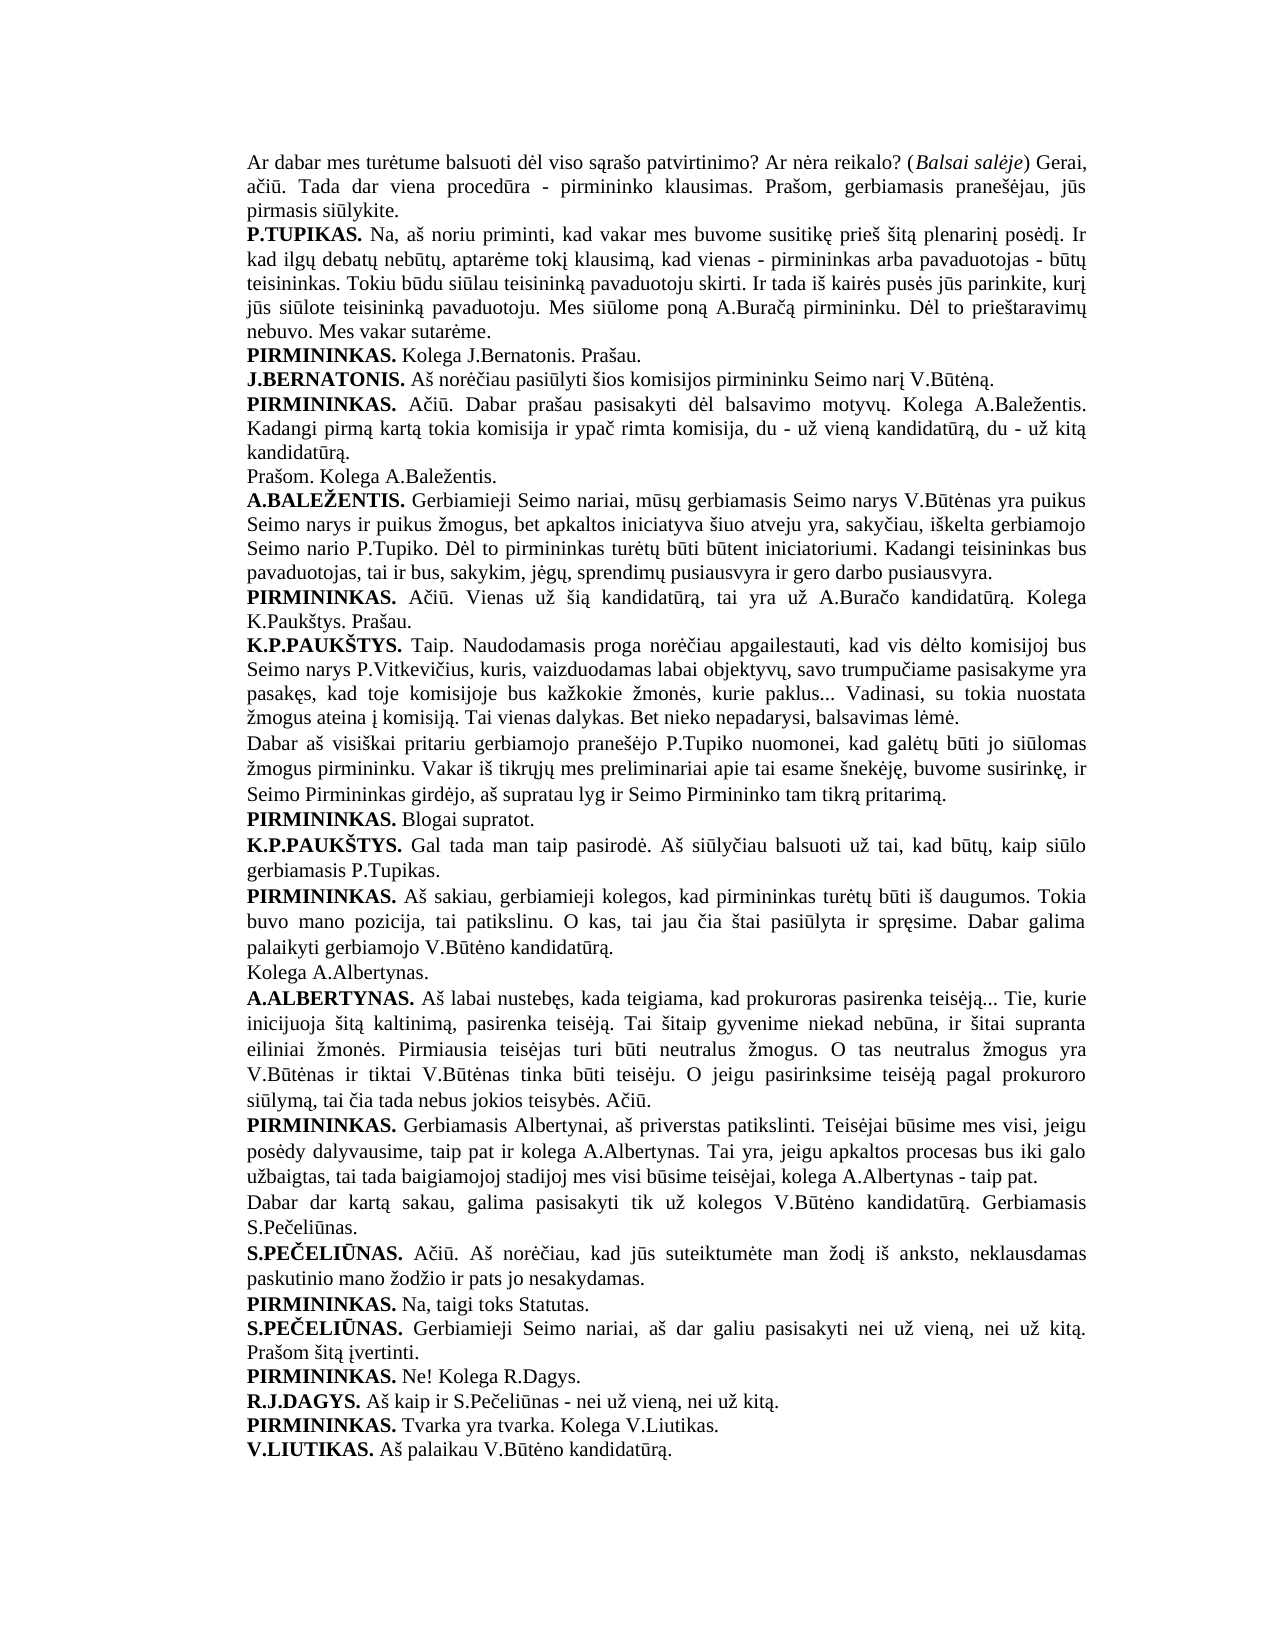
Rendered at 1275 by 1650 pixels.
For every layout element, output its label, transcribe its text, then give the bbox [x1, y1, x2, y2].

text A.BALEŽENTIS. Gerbiamieji Seimo nariai, mūsų gerbiamasis Seimo narys V.Būtėnas yra puikus Seimo narys ir puikus žmogus, bet apkaltos iniciatyva šiuo atveju yra, sakyčiau, iškelta gerbiamojo Seimo nario P.Tupiko. Dėl to pirmininkas turėtų būti būtent iniciatoriumi. Kadangi teisininkas bus pavaduotojas, tai ir bus, sakykim, jėgų, sprendimų pusiausvyra ir gero darbo pusiausvyra. [247, 488, 1087, 584]
text PIRMININKAS. Ačiū. Dabar prašau pasisakyti dėl balsavimo motyvų. Kolega A.Baležentis. Kadangi pirmą kartą tokia komisija ir ypač rimta komisija, du - už vieną kandidatūrą, du - už kitą kandidatūrą. [247, 391, 1087, 464]
text PIRMININKAS. Blogai supratot. [247, 806, 1087, 831]
text Kolega A.Albertynas. [247, 959, 1087, 984]
text K.P.PAUKŠTYS. Taip. Naudodamasis proga norėčiau apgailestauti, kad vis dėlto komisijoj bus Seimo narys P.Vitkevičius, kuris, vaizduodamas labai objektyvų, savo trumpučiame pasisakyme yra pasakęs, kad toje komisijoje bus kažkokie žmonės, kurie paklus... Vadinasi, su tokia nuostata žmogus ateina į komisiją. Tai vienas dalykas. Bet nieko nepadarysi, balsavimas lėmė. [247, 633, 1087, 729]
text PIRMININKAS. Gerbiamasis Albertynai, aš priverstas patikslinti. Teisėjai būsime mes visi, jeigu posėdy dalyvausime, taip pat ir kolega A.Albertynas. Tai yra, jeigu apkaltos procesas bus iki galo užbaigtas, tai tada baigiamojoj stadijoj mes visi būsime teisėjai, kolega A.Albertynas - taip pat. [247, 1112, 1087, 1188]
text PIRMININKAS. Aš sakiau, gerbiamieji kolegos, kad pirmininkas turėtų būti iš daugumos. Tokia buvo mano pozicija, tai patikslinu. O kas, tai jau čia štai pasiūlyta ir spręsime. Dabar galima palaikyti gerbiamojo V.Būtėno kandidatūrą. [247, 882, 1087, 959]
text R.J.DAGYS. Aš kaip ir S.Pečeliūnas - nei už vieną, nei už kitą. [247, 1389, 1087, 1413]
text S.PEČELIŪNAS. Gerbiamieji Seimo nariai, aš dar galiu pasisakyti nei už vieną, nei už kitą. Prašom šitą įvertinti. [247, 1316, 1087, 1364]
text S.PEČELIŪNAS. Ačiū. Aš norėčiau, kad jūs suteiktumėte man žodį iš anksto, neklausdamas paskutinio mano žodžio ir pats jo nesakydamas. [247, 1239, 1087, 1290]
text K.P.PAUKŠTYS. Gal tada man taip pasirodė. Aš siūlyčiau balsuoti už tai, kad būtų, kaip siūlo gerbiamasis P.Tupikas. [247, 831, 1087, 882]
text A.ALBERTYNAS. Aš labai nustebęs, kada teigiama, kad prokuroras pasirenka teisėją... Tie, kurie inicijuoja šitą kaltinimą, pasirenka teisėją. Tai šitaip gyvenime niekad nebūna, ir šitai supranta eiliniai žmonės. Pirmiausia teisėjas turi būti neutralus žmogus. O tas neutralus žmogus yra V.Būtėnas ir tiktai V.Būtėnas tinka būti teisėju. O jeigu pasirinksime teisėją pagal prokuroro siūlymą, tai čia tada nebus jokios teisybės. Ačiū. [247, 984, 1087, 1112]
text Prašom. Kolega A.Baležentis. [247, 464, 1087, 488]
text PIRMININKAS. Na, taigi toks Statutas. [247, 1290, 1087, 1316]
text PIRMININKAS. Ačiū. Vienas už šią kandidatūrą, tai yra už A.Buračo kandidatūrą. Kolega K.Paukštys. Prašau. [247, 584, 1087, 633]
text PIRMININKAS. Kolega J.Bernatonis. Prašau. [247, 343, 1087, 367]
text PIRMININKAS. Ne! Kolega R.Dagys. [247, 1364, 1087, 1388]
text J.BERNATONIS. Aš norėčiau pasiūlyti šios komisijos pirmininku Seimo narį V.Būtėną. [247, 367, 1087, 391]
text Dabar dar kartą sakau, galima pasisakyti tik už kolegos V.Būtėno kandidatūrą. Gerbiamasis S.Pečeliūnas. [247, 1188, 1087, 1239]
text Ar dabar mes turėtume balsuoti dėl viso sąrašo patvirtinimo? Ar nėra reikalo? (Balsai salėje) Gerai, ačiū. Tada dar viena procedūra - pirmininko klausimas. Prašom, gerbiamasis pranešėjau, jūs pirmasis siūlykite. [247, 150, 1087, 222]
text V.LIUTIKAS. Aš palaikau V.Būtėno kandidatūrą. [247, 1437, 1087, 1461]
text Dabar aš visiškai pritariu gerbiamojo pranešėjo P.Tupiko nuomonei, kad galėtų būti jo siūlomas žmogus pirmininku. Vakar iš tikrųjų mes preliminariai apie tai esame šnekėję, buvome susirinkę, ir Seimo Pirmininkas girdėjo, aš supratau lyg ir Seimo Pirmininko tam tikrą pritarimą. [247, 729, 1087, 806]
text P.TUPIKAS. Na, aš noriu priminti, kad vakar mes buvome susitikę prieš šitą plenarinį posėdį. Ir kad ilgų debatų nebūtų, aptarėme tokį klausimą, kad vienas - pirmininkas arba pavaduotojas - būtų teisininkas. Tokiu būdu siūlau teisininką pavaduotoju skirti. Ir tada iš kairės pusės jūs parinkite, kurį jūs siūlote teisininką pavaduotoju. Mes siūlome poną A.Buračą pirmininku. Dėl to prieštaravimų nebuvo. Mes vakar sutarėme. [247, 222, 1087, 343]
text PIRMININKAS. Tvarka yra tvarka. Kolega V.Liutikas. [247, 1413, 1087, 1437]
